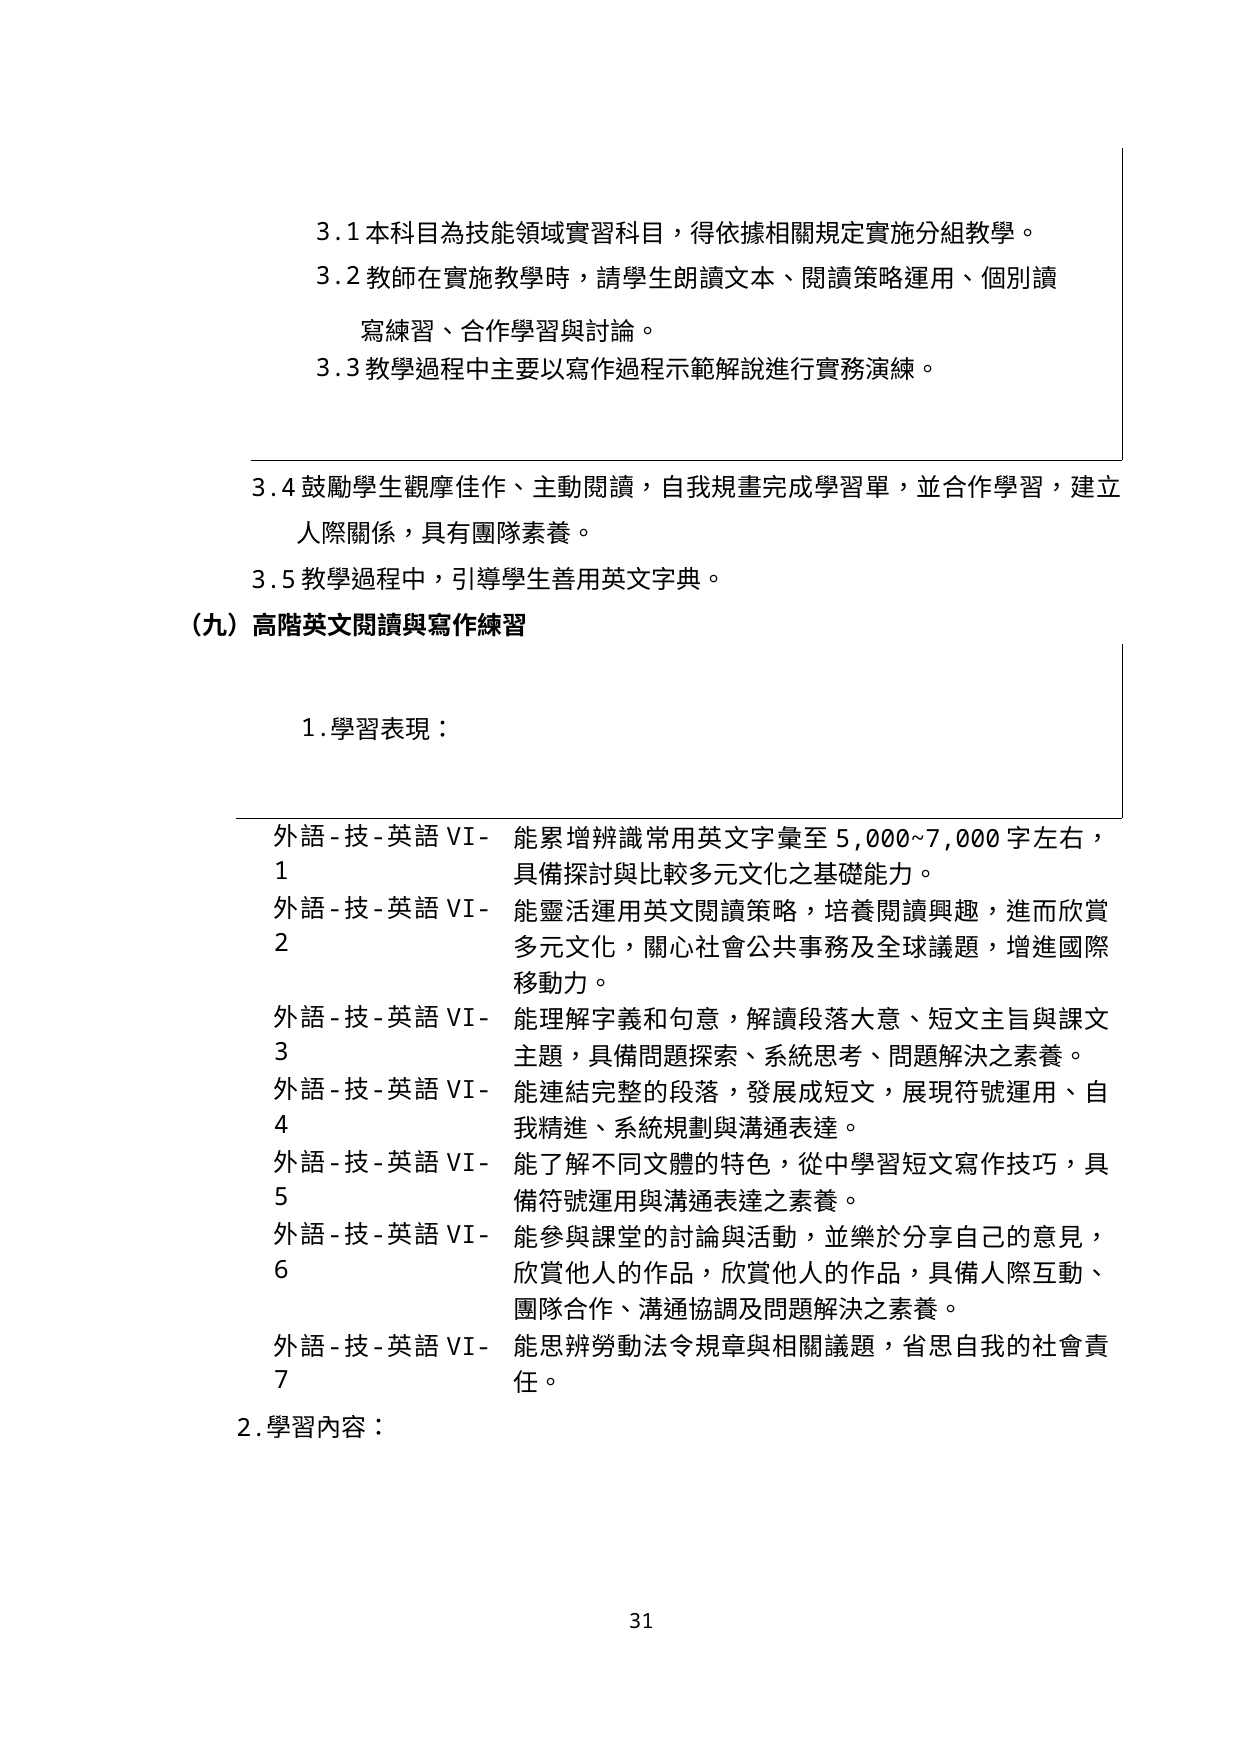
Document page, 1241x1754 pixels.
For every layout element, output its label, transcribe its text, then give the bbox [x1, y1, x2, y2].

table_cell 外語-技-英語VI-2 [262, 891, 502, 1000]
table_header 能累增辨識常用英文字彙至5,000~7,000字左右，具備探討與比較多元文化之基礎能力。 [502, 819, 1122, 891]
table_cell 能連結完整的段落，發展成短文，展現符號運用、自我精進、系統規劃與溝通表達。 [502, 1072, 1122, 1145]
table_cell 外語-技-英語VI-6 [262, 1217, 502, 1326]
text 2.學習內容： [236, 1398, 1122, 1444]
table_cell 能參與課堂的討論與活動，並樂於分享自己的意見，欣賞他人的作品，欣賞他人的作品，具備人際互動、團隊合作、溝通協調及問題解決之素養。 [502, 1217, 1122, 1326]
table_cell 能靈活運用英文閱讀策略，培養閱讀興趣，進而欣賞多元文化，關心社會公共事務及全球議題，增進國際移動力。 [502, 891, 1122, 1000]
table_cell 外語-技-英語VI-4 [262, 1072, 502, 1145]
text （九）高階英文閱讀與寫作練習 [168, 598, 1122, 643]
table_cell 能了解不同文體的特色，從中學習短文寫作技巧，具備符號運用與溝通表達之素養。 [502, 1145, 1122, 1217]
text 1.學習表現： [236, 643, 1122, 818]
table_cell 能思辨勞動法令規章與相關議題，省思自我的社會責任。 [502, 1326, 1122, 1398]
table_cell 外語-技-英語VI-5 [262, 1145, 502, 1217]
table_cell 外語-技-英語VI-7 [262, 1326, 502, 1398]
text 3.5教學過程中，引導學生善用英文字典。 [251, 552, 1122, 598]
text 3.1本科目為技能領域實習科目，得依據相關規定實施分組教學。 [251, 148, 1122, 258]
table_header 外語-技-英語VI-1 [262, 819, 502, 891]
text 3.2教師在實施教學時，請學生朗讀文本、閱讀策略運用、個別讀寫練習、合作學習與討論。 [251, 258, 1122, 350]
table_cell 外語-技-英語VI-3 [262, 1000, 502, 1072]
text 3.4鼓勵學生觀摩佳作、主動閱讀，自我規畫完成學習單，並合作學習，建立人際關係，具有團隊素養。 [251, 460, 1122, 552]
table_cell 能理解字義和句意，解讀段落大意、短文主旨與課文主題，具備問題探索、系統思考、問題解決之素養。 [502, 1000, 1122, 1072]
text 3.3教學過程中主要以寫作過程示範解說進行實務演練。 [251, 350, 1122, 460]
